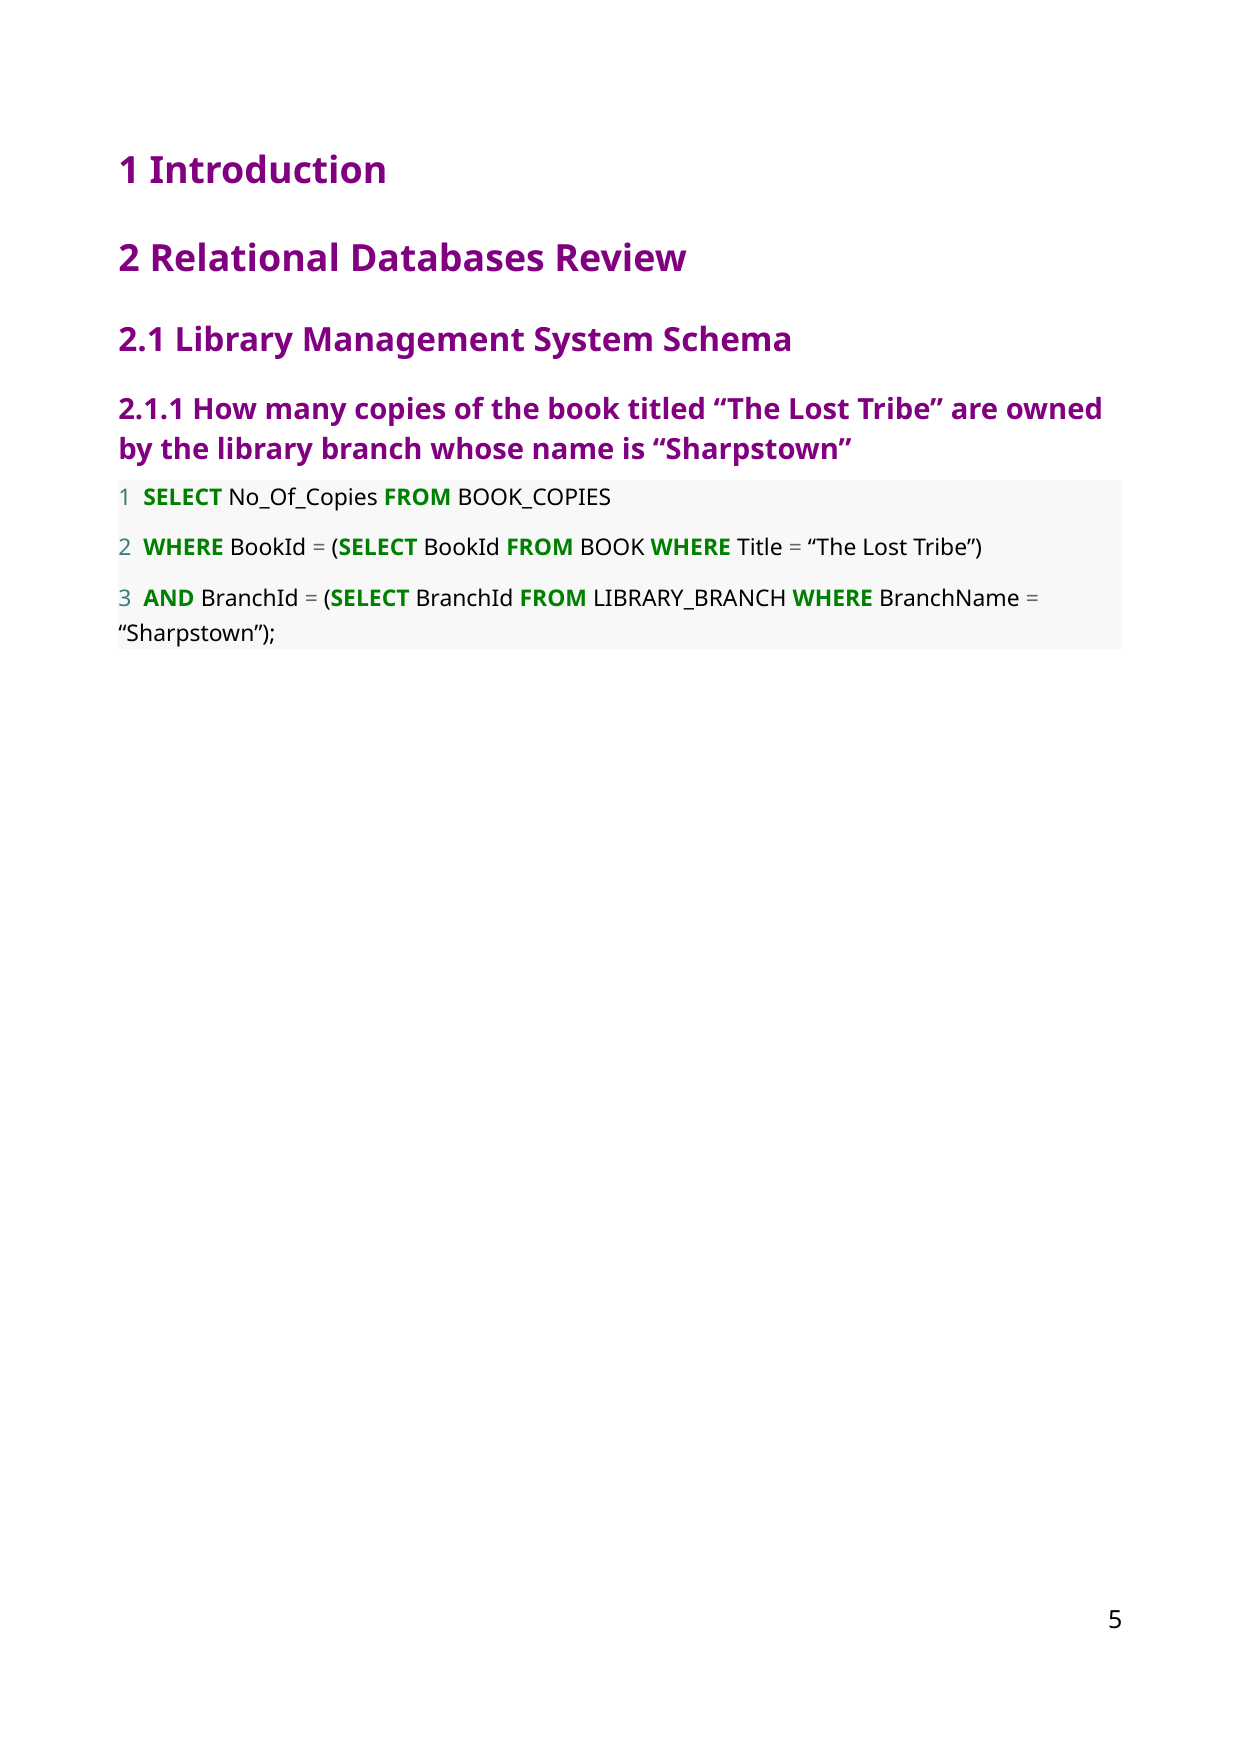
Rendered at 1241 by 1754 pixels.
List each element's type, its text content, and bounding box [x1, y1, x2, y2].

text 3 AND BranchId = (SELECT BranchId FROM LIBRARY_BRANCH WHERE BranchName = “Sharpstown”); [118, 581, 1122, 649]
subtitle 2 Relational Databases Review [118, 232, 1122, 283]
subtitle 2.1 Library Management System Schema [118, 316, 1122, 361]
text 2 WHERE BookId = (SELECT BookId FROM BOOK WHERE Title = “The Lost Tribe”) [118, 531, 1122, 562]
text 1 SELECT No_Of_Copies FROM BOOK_COPIES [118, 480, 1122, 512]
subtitle 2.1.1 How many copies of the book titled “The Lost Tribe” are owned by the library branch whose name is “Sharpstown” [118, 388, 1122, 468]
subtitle 1 Introduction [118, 143, 1122, 194]
